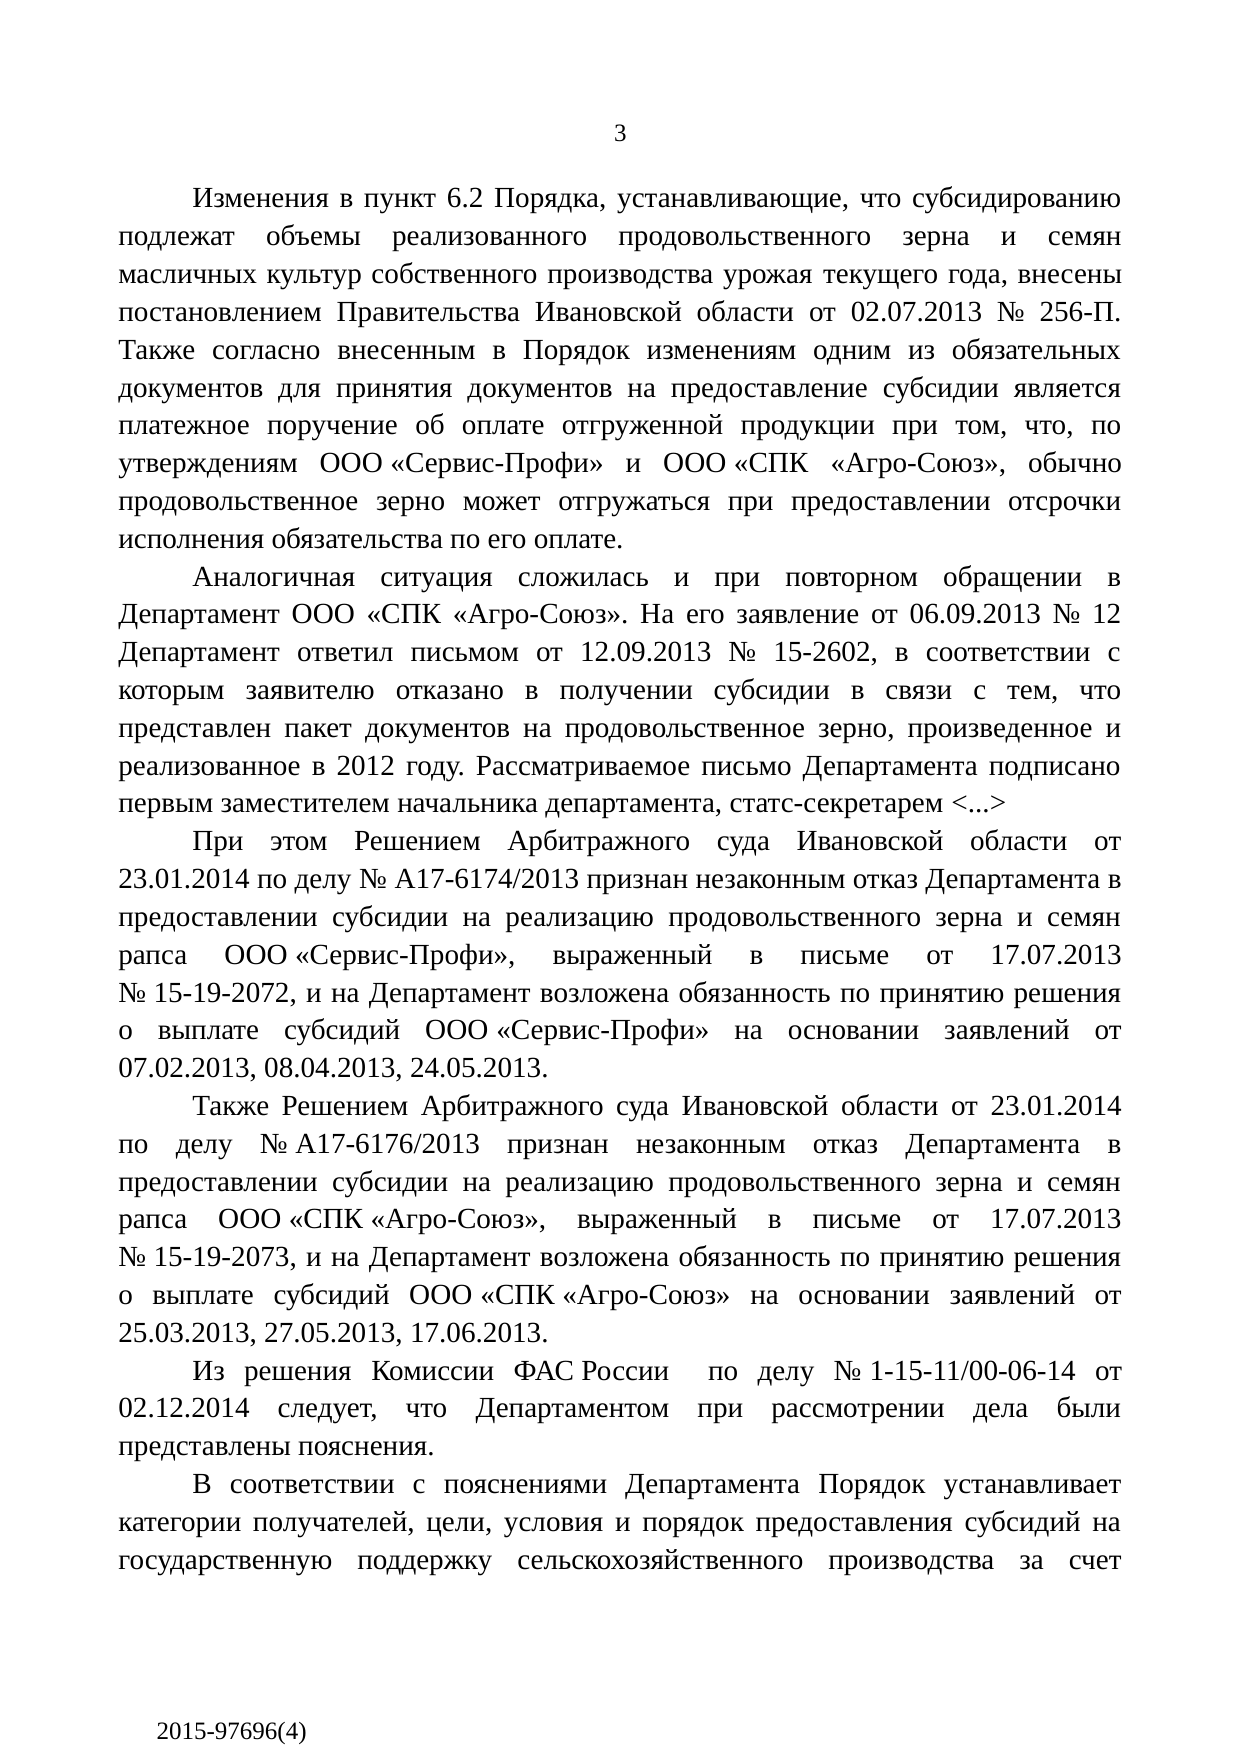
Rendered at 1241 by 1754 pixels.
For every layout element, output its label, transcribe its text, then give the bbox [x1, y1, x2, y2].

text При этом Решением Арбитражного суда Ивановской области от 23.01.2014 по делу № А17-6174/2013 признан незаконным отказ Департамента в предоставлении субсидии на реализацию продовольственного зерна и семян рапса ООО «Сервис-Профи», выраженный в письме от 17.07.2013 № 15-19-2072, и на Департамент возложена обязанность по принятию решения о выплате субсидий ООО «Сервис-Профи» на основании заявлений от 07.02.2013, 08.04.2013, 24.05.2013. [118, 819, 1122, 1084]
text Изменения в пункт 6.2 Порядка, устанавливающие, что субсидированию подлежат объемы реализованного продовольственного зерна и семян масличных культур собственного производства урожая текущего года, внесены постановлением Правительства Ивановской области от 02.07.2013 № 256-П. Также согласно внесенным в Порядок изменениям одним из обязательных документов для принятия документов на предоставление субсидии является платежное поручение об оплате отгруженной продукции при том, что, по утверждениям ООО «Сервис-Профи» и ООО «СПК «Агро-Союз», обычно продовольственное зерно может отгружаться при предоставлении отсрочки исполнения обязательства по его оплате. [118, 176, 1122, 554]
text Из решения Комиссии ФАС России по делу № 1-15-11/00-06-14 от 02.12.2014 следует, что Департаментом при рассмотрении дела были представлены пояснения. [118, 1348, 1122, 1462]
text Аналогичная ситуация сложилась и при повторном обращении в Департамент ООО «СПК «Агро-Союз». На его заявление от 06.09.2013 № 12 Департамент ответил письмом от 12.09.2013 № 15-2602, в соответствии с которым заявителю отказано в получении субсидии в связи с тем, что представлен пакет документов на продовольственное зерно, произведенное и реализованное в 2012 году. Рассматриваемое письмо Департамента подписано первым заместителем начальника департамента, статс-секретарем <...> [118, 554, 1122, 819]
text В соответствии с пояснениями Департамента Порядок устанавливает категории получателей, цели, условия и порядок предоставления субсидий на государственную поддержку сельскохозяйственного производства за счет [118, 1462, 1122, 1575]
text Также Решением Арбитражного суда Ивановской области от 23.01.2014 по делу № А17-6176/2013 признан незаконным отказ Департамента в предоставлении субсидии на реализацию продовольственного зерна и семян рапса ООО «СПК «Агро-Союз», выраженный в письме от 17.07.2013 № 15-19-2073, и на Департамент возложена обязанность по принятию решения о выплате субсидий ООО «СПК «Агро-Союз» на основании заявлений от 25.03.2013, 27.05.2013, 17.06.2013. [118, 1084, 1122, 1348]
